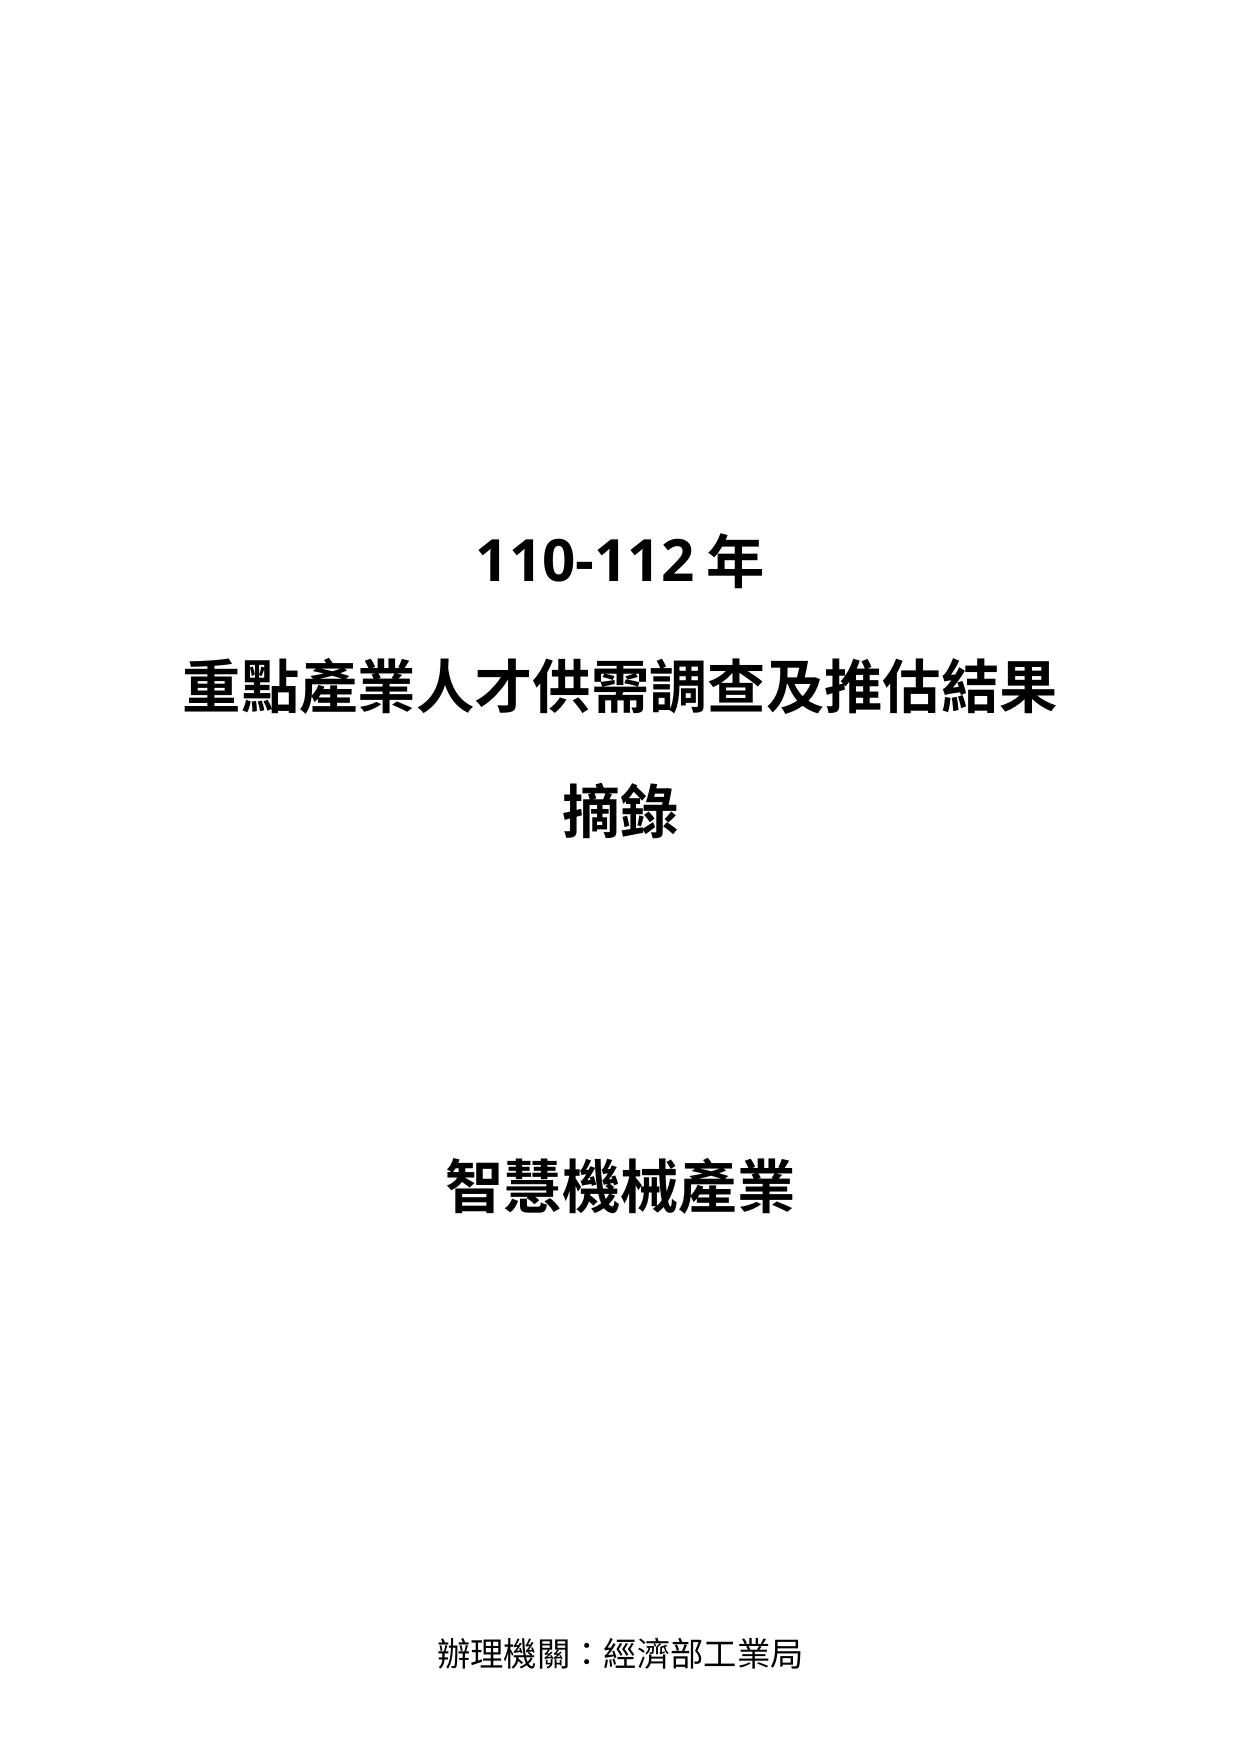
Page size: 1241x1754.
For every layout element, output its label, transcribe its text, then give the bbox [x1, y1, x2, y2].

text 智慧機械產業 [148, 1111, 1092, 1236]
text 摘錄 [135, 736, 1105, 861]
text 110-112年 [135, 486, 1105, 611]
text 辦理機關：經濟部工業局 [135, 1611, 1105, 1673]
text 重點產業人才供需調查及推估結果 [135, 611, 1105, 736]
